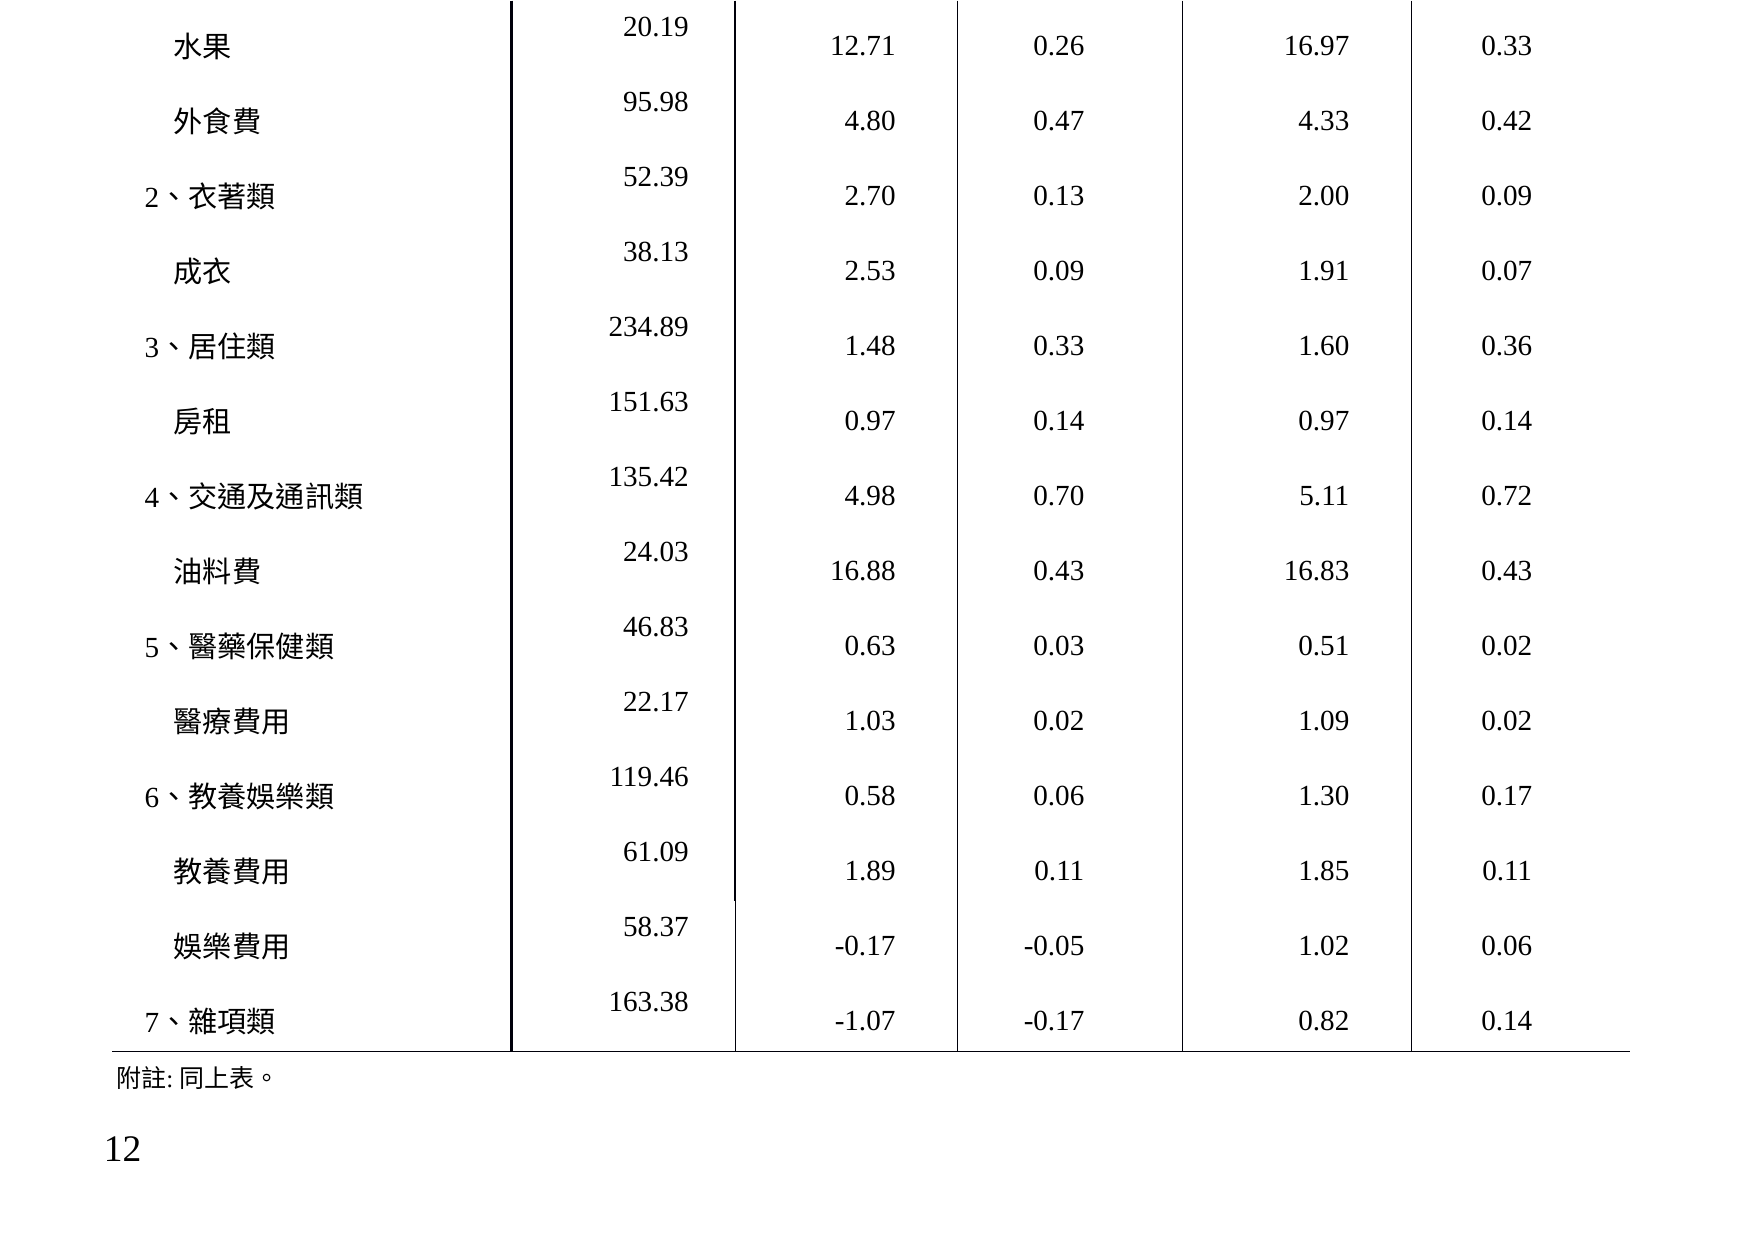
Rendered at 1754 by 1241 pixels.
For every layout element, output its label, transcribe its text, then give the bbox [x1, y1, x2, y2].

table_cell -1.07 [736, 976, 957, 1051]
table_cell 163.38 [513, 976, 735, 1051]
table_cell 4.33 [1183, 76, 1411, 151]
text 附註: 同上表。 [103, 1052, 1639, 1089]
table_cell 0.97 [1183, 376, 1411, 451]
table_cell 房租 [112, 376, 510, 451]
table_cell 0.09 [1412, 151, 1630, 226]
table_cell 7、雜項類 [112, 976, 510, 1051]
table_cell 0.36 [1412, 301, 1630, 376]
table_cell 0.17 [1412, 751, 1630, 826]
table_cell 0.09 [958, 226, 1182, 301]
table_cell 22.17 [513, 676, 734, 751]
table_cell 0.02 [1412, 676, 1630, 751]
table_cell 0.63 [736, 601, 957, 676]
table_cell 5.11 [1183, 451, 1411, 526]
table_cell 12.71 [736, 1, 957, 76]
table_cell 61.09 [513, 826, 734, 901]
table_cell 0.11 [958, 826, 1182, 901]
table_cell 0.07 [1412, 226, 1630, 301]
table_cell 0.06 [1412, 901, 1630, 976]
table_cell 2.53 [736, 226, 957, 301]
table_cell 0.11 [1412, 826, 1630, 901]
table_cell 5、醫藥保健類 [112, 601, 510, 676]
table_cell 0.03 [958, 601, 1182, 676]
table_cell 4.80 [736, 76, 957, 151]
table_cell 水果 [112, 1, 510, 76]
table_cell 4.98 [736, 451, 957, 526]
table_cell 119.46 [513, 751, 734, 826]
table_cell 38.13 [513, 226, 734, 301]
table_cell 0.72 [1412, 451, 1630, 526]
table_cell 油料費 [112, 526, 510, 601]
table_cell 0.14 [1412, 976, 1630, 1051]
table_cell 24.03 [513, 526, 734, 601]
table_cell 46.83 [513, 601, 734, 676]
table_cell 0.02 [958, 676, 1182, 751]
table_cell 0.33 [1412, 1, 1630, 76]
table_cell 0.70 [958, 451, 1182, 526]
table_cell -0.17 [958, 976, 1182, 1051]
table_cell 151.63 [513, 376, 734, 451]
table_cell 1.48 [736, 301, 957, 376]
table_cell 0.14 [958, 376, 1182, 451]
table_cell 1.09 [1183, 676, 1411, 751]
table_cell 成衣 [112, 226, 510, 301]
table_cell 0.51 [1183, 601, 1411, 676]
table_cell 0.82 [1183, 976, 1411, 1051]
table_cell 2、衣著類 [112, 151, 510, 226]
table_cell 0.47 [958, 76, 1182, 151]
table_cell 234.89 [513, 301, 734, 376]
table_cell 52.39 [513, 151, 734, 226]
table_cell 0.58 [736, 751, 957, 826]
table_cell 1.85 [1183, 826, 1411, 901]
table_cell 135.42 [513, 451, 734, 526]
table_cell 1.03 [736, 676, 957, 751]
table_cell 0.42 [1412, 76, 1630, 151]
table_cell 0.43 [1412, 526, 1630, 601]
table_cell 外食費 [112, 76, 510, 151]
table_cell 16.83 [1183, 526, 1411, 601]
table_cell 教養費用 [112, 826, 510, 901]
table_cell 1.30 [1183, 751, 1411, 826]
table_cell 1.02 [1183, 901, 1411, 976]
table_cell 0.97 [736, 376, 957, 451]
table_cell -0.05 [958, 901, 1182, 976]
table_cell 1.60 [1183, 301, 1411, 376]
table_cell 醫療費用 [112, 676, 510, 751]
table_cell 0.14 [1412, 376, 1630, 451]
table_cell 2.70 [736, 151, 957, 226]
table_cell 6、教養娛樂類 [112, 751, 510, 826]
table_cell 58.37 [513, 901, 735, 976]
table_cell 20.19 [513, 1, 734, 76]
table_cell -0.17 [736, 901, 957, 976]
table_cell 1.89 [736, 826, 957, 901]
table_cell 3、居住類 [112, 301, 510, 376]
table_cell 16.97 [1183, 1, 1411, 76]
table_cell 16.88 [736, 526, 957, 601]
table_cell 2.00 [1183, 151, 1411, 226]
table_cell 0.33 [958, 301, 1182, 376]
table_cell 1.91 [1183, 226, 1411, 301]
table_cell 4、交通及通訊類 [112, 451, 510, 526]
table_cell 0.43 [958, 526, 1182, 601]
table_cell 0.06 [958, 751, 1182, 826]
table_cell 95.98 [513, 76, 734, 151]
table_cell 0.26 [958, 1, 1182, 76]
table_cell 0.13 [958, 151, 1182, 226]
table_cell 0.02 [1412, 601, 1630, 676]
table_cell 娛樂費用 [112, 901, 510, 976]
